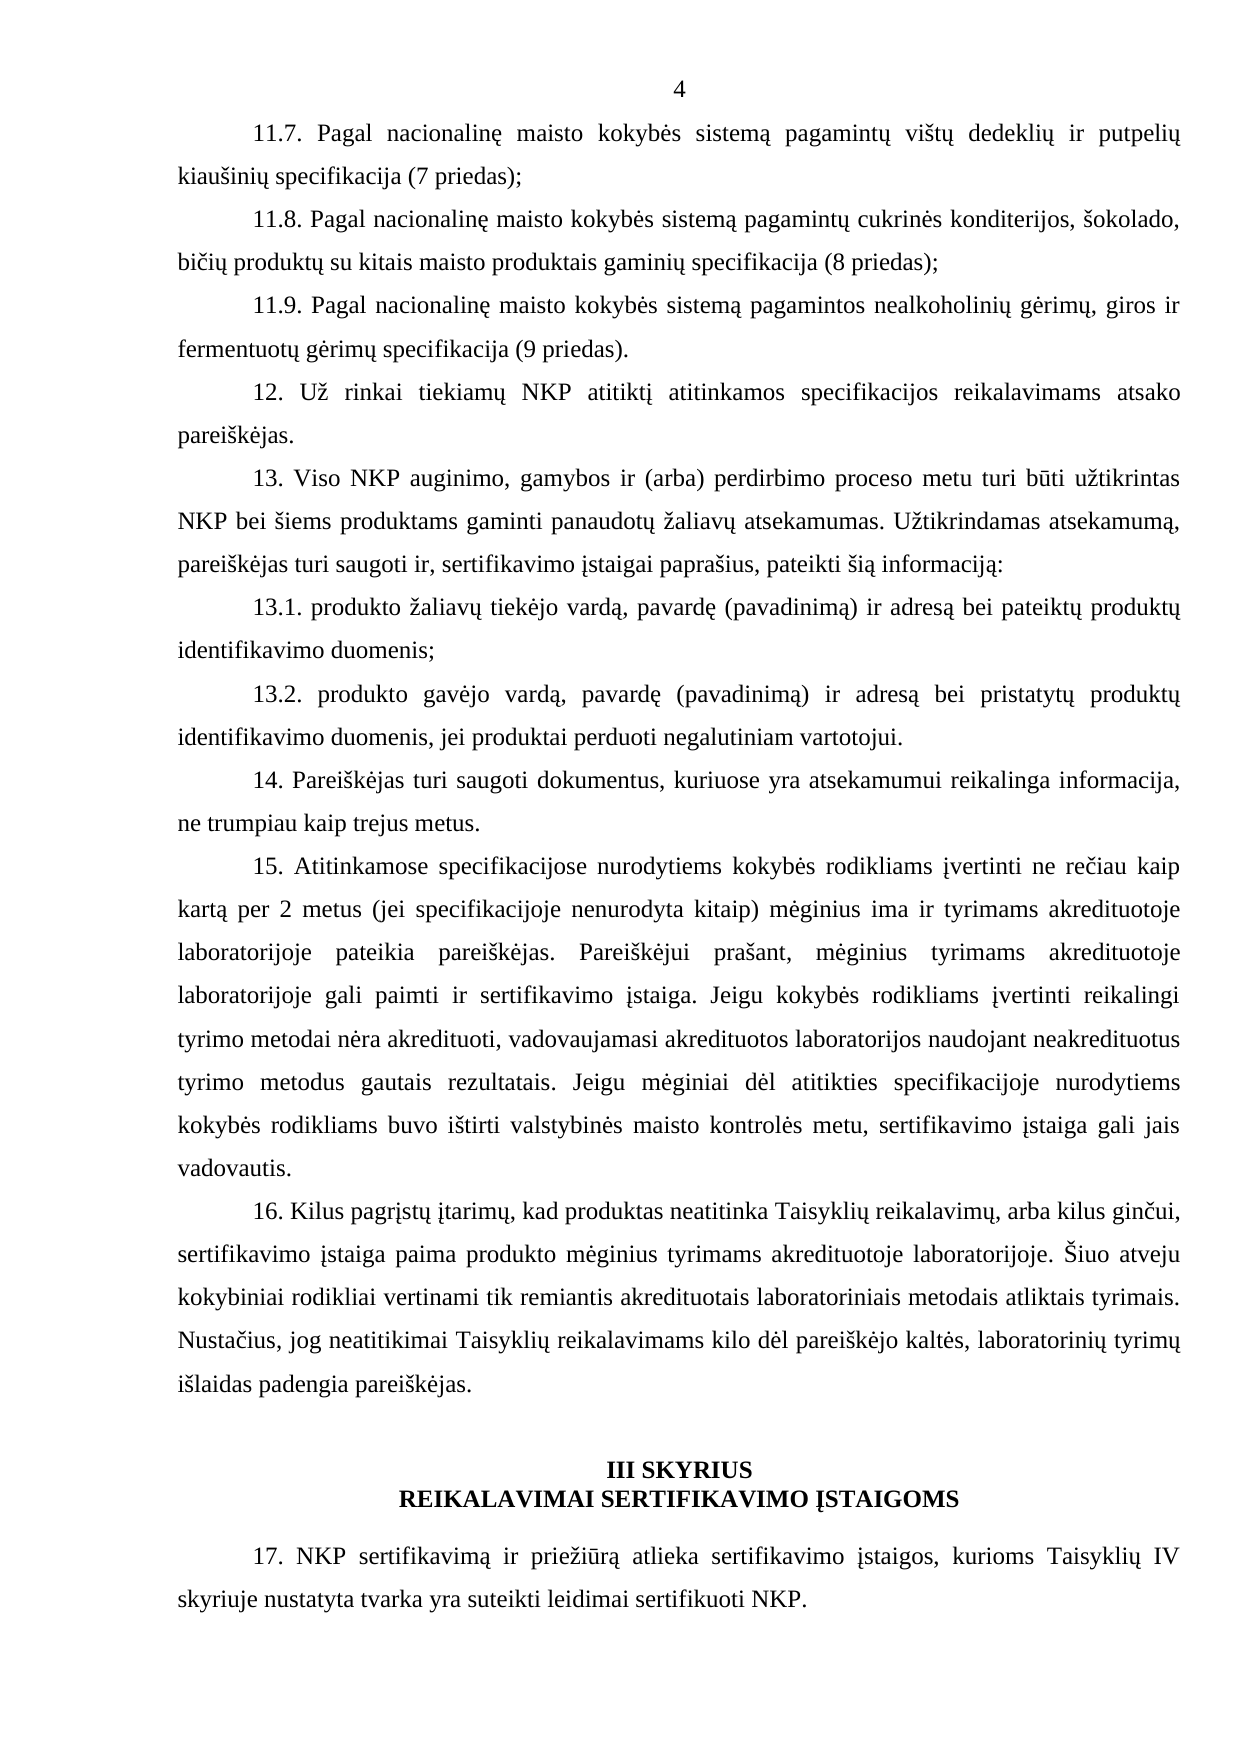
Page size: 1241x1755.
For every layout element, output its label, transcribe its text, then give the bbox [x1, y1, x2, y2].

text 12. Už rinkai tiekiamų NKP atitiktį atitinkamos specifikacijos reikalavimams atsako pareiškėjas. [177, 377, 1181, 449]
text III SKYRIUS [177, 1455, 1181, 1484]
text 16. Kilus pagrįstų įtarimų, kad produktas neatitinka Taisyklių reikalavimų, arba kilus ginčui, sertifikavimo įstaiga paima produkto mėginius tyrimams akredituotoje laboratorijoje. Šiuo atveju kokybiniai rodikliai vertinami tik remiantis akredituotais laboratoriniais metodais atliktais tyrimais. Nustačius, jog neatitikimai Taisyklių reikalavimams kilo dėl pareiškėjo kaltės, laboratorinių tyrimų išlaidas padengia pareiškėjas. [177, 1196, 1181, 1397]
text 14. Pareiškėjas turi saugoti dokumentus, kuriuose yra atsekamumui reikalinga informacija, ne trumpiau kaip trejus metus. [177, 765, 1181, 837]
text 11.8. Pagal nacionalinę maisto kokybės sistemą pagamintų cukrinės konditerijos, šokolado, bičių produktų su kitais maisto produktais gaminių specifikacija (8 priedas); [177, 204, 1181, 276]
text 17. NKP sertifikavimą ir priežiūrą atlieka sertifikavimo įstaigos, kurioms Taisyklių IV skyriuje nustatyta tvarka yra suteikti leidimai sertifikuoti NKP. [177, 1541, 1181, 1613]
text 13.1. produkto žaliavų tiekėjo vardą, pavardę (pavadinimą) ir adresą bei pateiktų produktų identifikavimo duomenis; [177, 592, 1181, 664]
text REIKALAVIMAI SERTIFIKAVIMO ĮSTAIGOMS [177, 1484, 1181, 1512]
text 11.9. Pagal nacionalinę maisto kokybės sistemą pagamintos nealkoholinių gėrimų, giros ir fermentuotų gėrimų specifikacija (9 priedas). [177, 291, 1181, 362]
text 13.2. produkto gavėjo vardą, pavardę (pavadinimą) ir adresą bei pristatytų produktų identifikavimo duomenis, jei produktai perduoti negalutiniam vartotojui. [177, 679, 1181, 751]
text 15. Atitinkamose specifikacijose nurodytiems kokybės rodikliams įvertinti ne rečiau kaip kartą per 2 metus (jei specifikacijoje nenurodyta kitaip) mėginius ima ir tyrimams akredituotoje laboratorijoje pateikia pareiškėjas. Pareiškėjui prašant, mėginius tyrimams akredituotoje laboratorijoje gali paimti ir sertifikavimo įstaiga. Jeigu kokybės rodikliams įvertinti reikalingi tyrimo metodai nėra akredituoti, vadovaujamasi akredituotos laboratorijos naudojant neakredituotus tyrimo metodus gautais rezultatais. Jeigu mėginiai dėl atitikties specifikacijoje nurodytiems kokybės rodikliams buvo ištirti valstybinės maisto kontrolės metu, sertifikavimo įstaiga gali jais vadovautis. [177, 851, 1181, 1182]
text 11.7. Pagal nacionalinę maisto kokybės sistemą pagamintų vištų dedeklių ir putpelių kiaušinių specifikacija (7 priedas); [177, 118, 1181, 190]
text 13. Viso NKP auginimo, gamybos ir (arba) perdirbimo proceso metu turi būti užtikrintas NKP bei šiems produktams gaminti panaudotų žaliavų atsekamumas. Užtikrindamas atsekamumą, pareiškėjas turi saugoti ir, sertifikavimo įstaigai paprašius, pateikti šią informaciją: [177, 463, 1181, 578]
